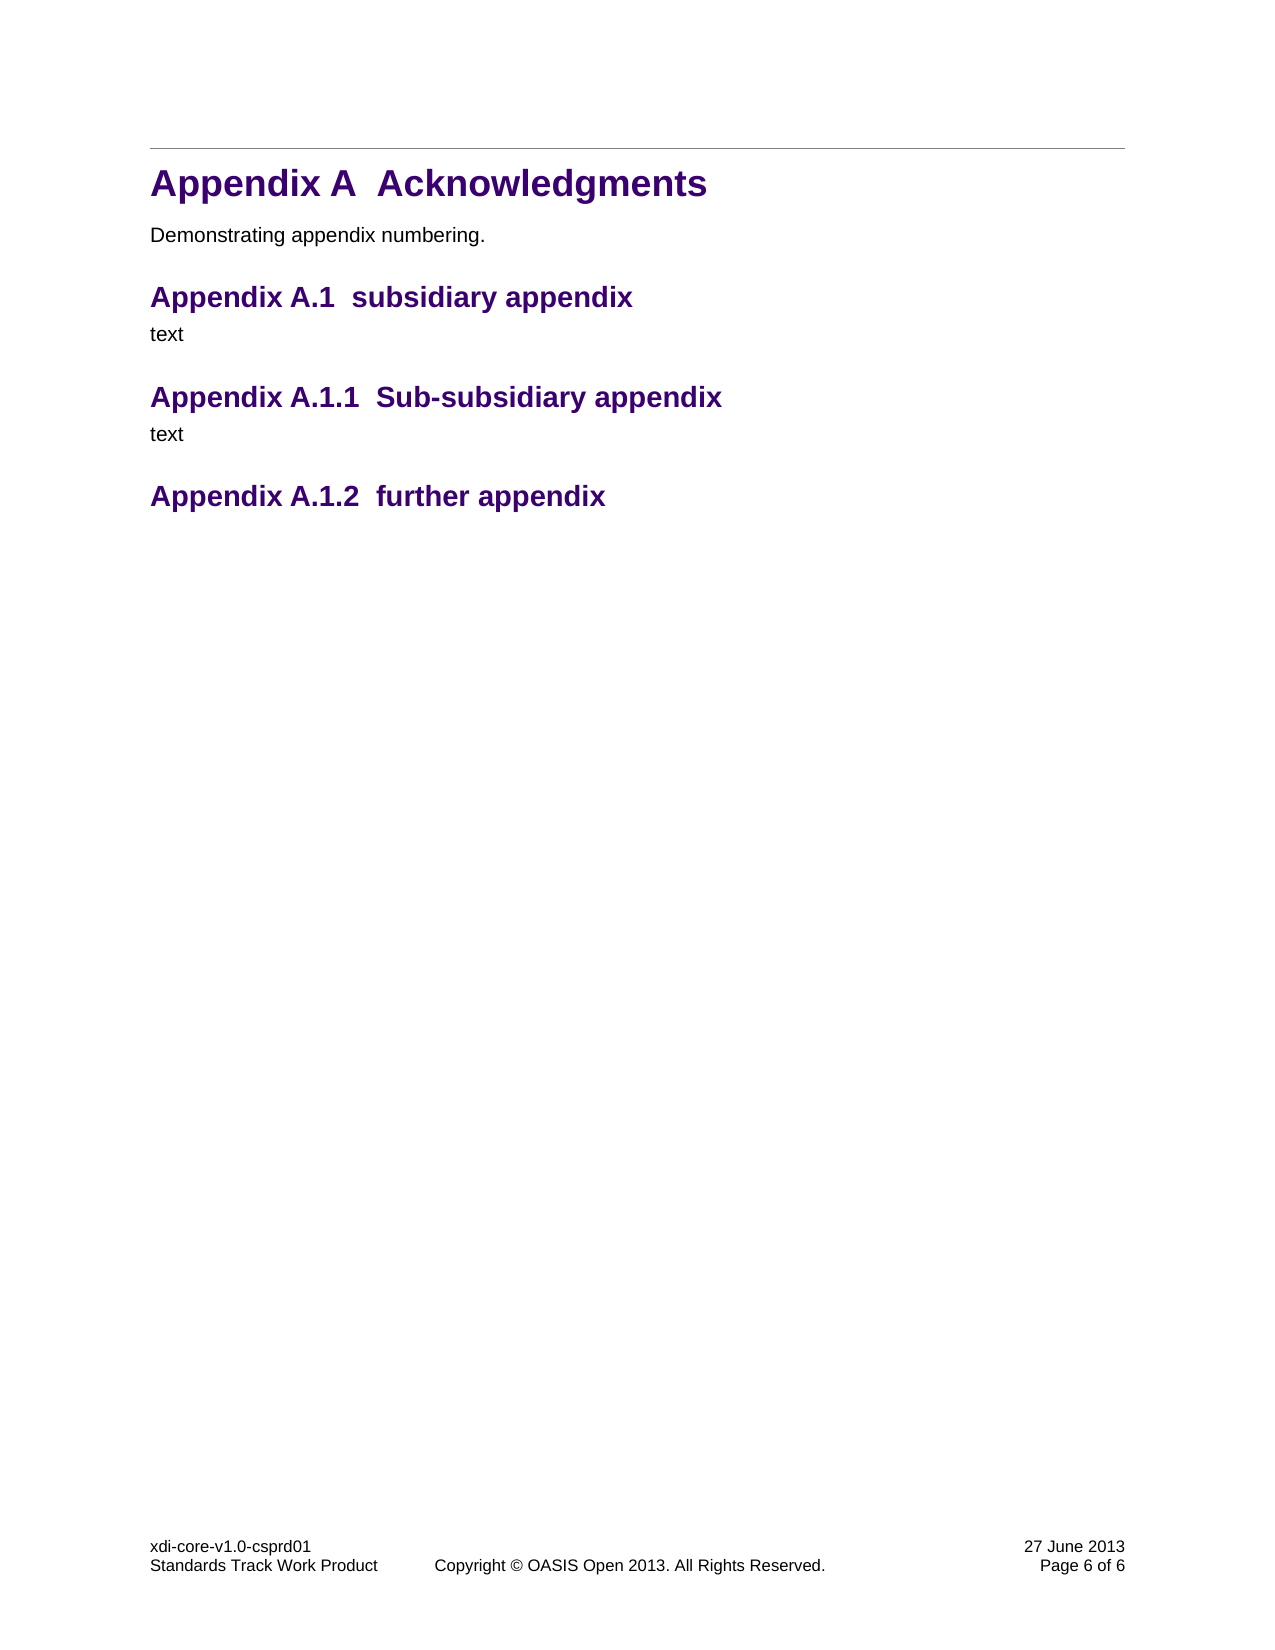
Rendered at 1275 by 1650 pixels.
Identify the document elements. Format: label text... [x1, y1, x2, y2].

subtitle Acknowledgments [150, 149, 1125, 204]
subtitle further appendix [150, 479, 1125, 512]
subtitle Sub-subsidiary appendix [150, 379, 1125, 413]
text Demonstrating appendix numbering. [150, 223, 1125, 247]
text text [150, 421, 1125, 445]
subtitle subsidiary appendix [150, 280, 1125, 314]
text text [150, 322, 1125, 346]
